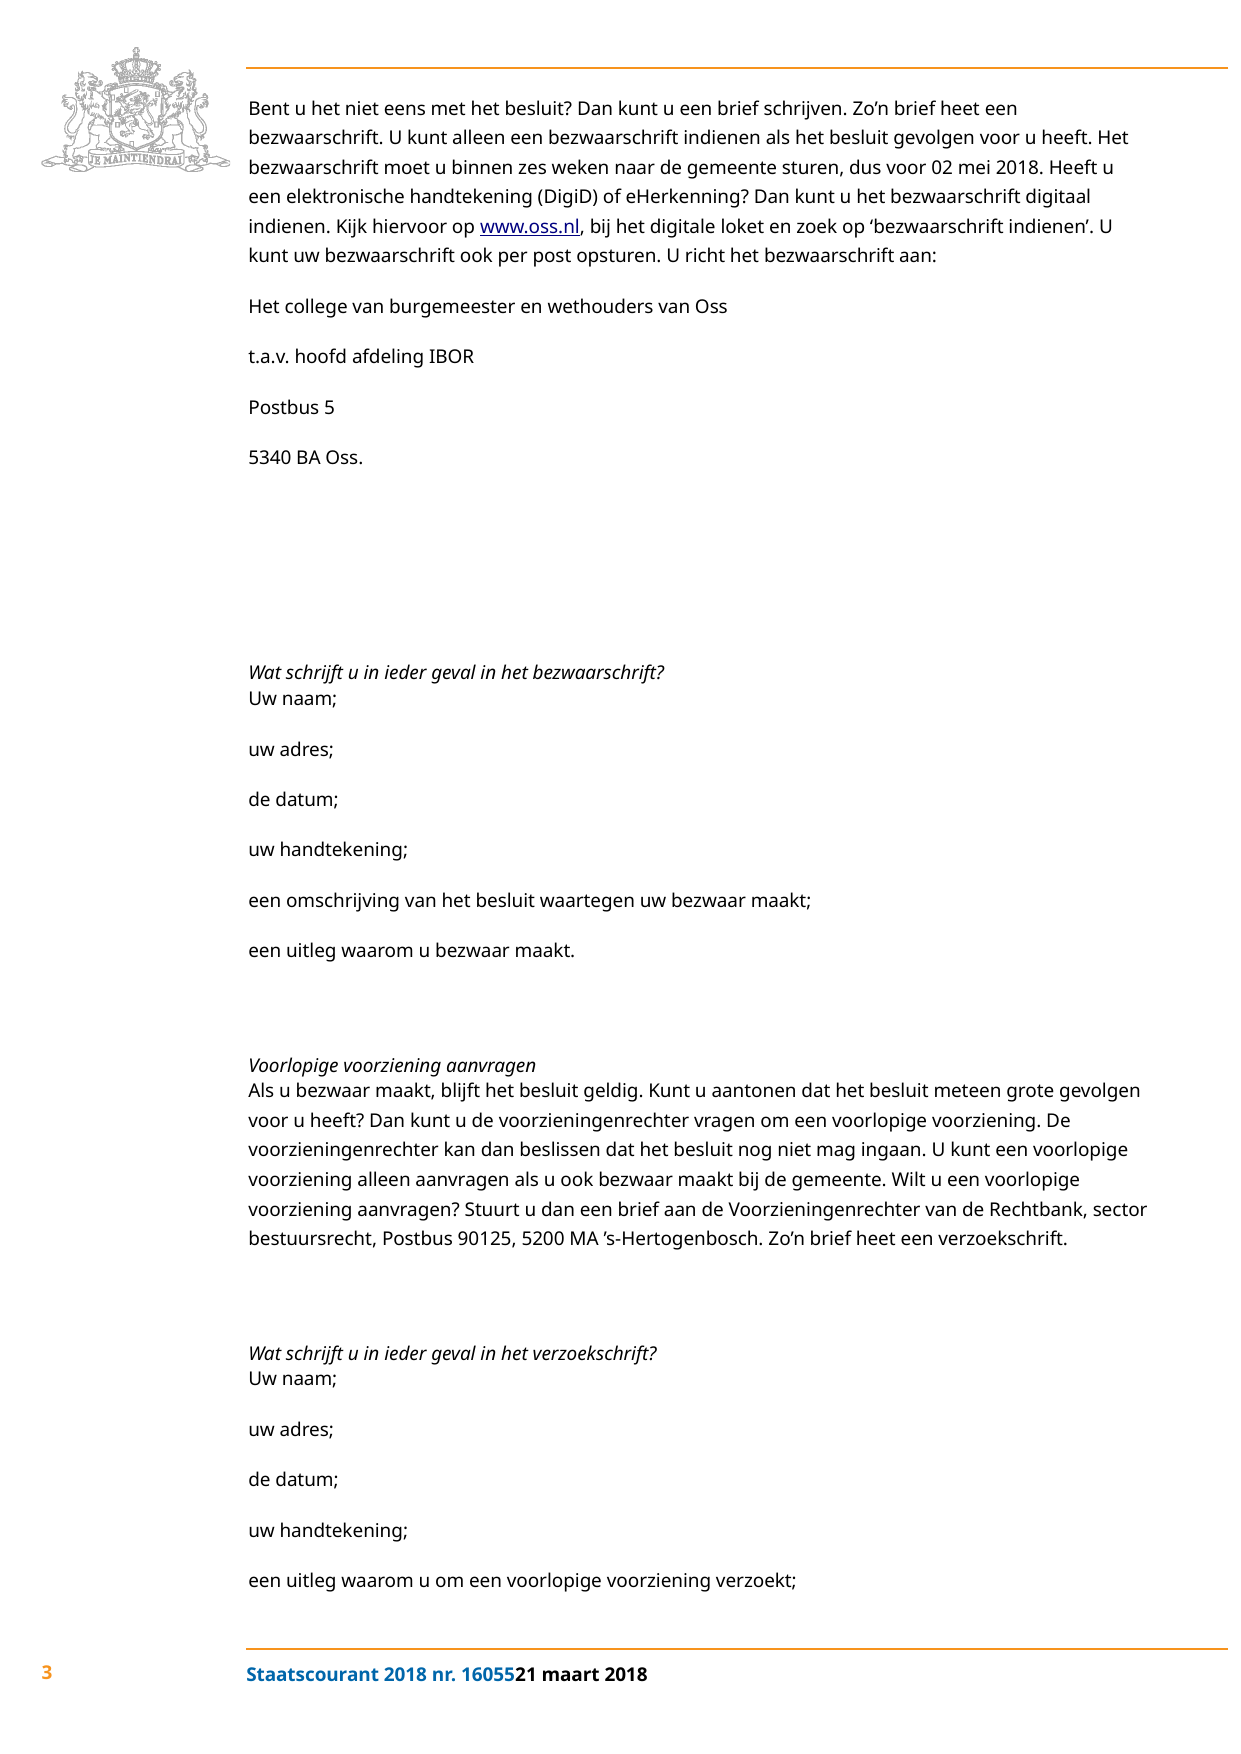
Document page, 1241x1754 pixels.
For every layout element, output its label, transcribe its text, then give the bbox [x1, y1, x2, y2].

text Voorlopige voorziening aanvragen [248, 1052, 1152, 1077]
text een uitleg waarom u bezwaar maakt. [248, 937, 1152, 963]
text uw handtekening; [248, 837, 1152, 862]
text een uitleg waarom u om een voorlopige voorziening verzoekt; [248, 1567, 1152, 1593]
text uw adres; [248, 736, 1152, 761]
text 5340 BA Oss. [248, 444, 1152, 470]
text Postbus 5 [248, 394, 1152, 420]
text Bent u het niet eens met het besluit? Dan kunt u een brief schrijven. Zo’n brief heet een bezwaarschrift. U kunt alleen een bezwaarschrift indienen als het besluit gevolgen voor u heeft. Het bezwaarschrift moet u binnen zes weken naar de gemeente sturen, dus voor 02 mei 2018. Heeft u een elektronische handtekening (DigiD) of eHerkenning? Dan kunt u het bezwaarschrift digitaal indienen. Kijk hiervoor op www.oss.nl, bij het digitale loket en zoek op ‘bezwaarschrift indienen’. U kunt uw bezwaarschrift ook per post opsturen. U richt het bezwaarschrift aan: [248, 95, 1152, 268]
picture [41, 47, 231, 172]
text t.a.v. hoofd afdeling IBOR [248, 343, 1152, 369]
text uw handtekening; [248, 1517, 1152, 1542]
text Uw naam; [248, 1366, 1152, 1391]
text de datum; [248, 1466, 1152, 1492]
text Wat schrijft u in ieder geval in het bezwaarschrift? [248, 659, 1152, 685]
text Uw naam; [248, 685, 1152, 711]
text de datum; [248, 786, 1152, 812]
text een omschrijving van het besluit waartegen uw bezwaar maakt; [248, 887, 1152, 913]
text Wat schrijft u in ieder geval in het verzoekschrift? [248, 1340, 1152, 1366]
text uw adres; [248, 1416, 1152, 1442]
text Het college van burgemeester en wethouders van Oss [248, 293, 1152, 319]
text Als u bezwaar maakt, blijft het besluit geldig. Kunt u aantonen dat het besluit meteen grote gevolgen voor u heeft? Dan kunt u de voorzieningenrechter vragen om een voorlopige voorziening. De voorzieningenrechter kan dan beslissen dat het besluit nog niet mag ingaan. U kunt een voorlopige voorziening alleen aanvragen als u ook bezwaar maakt bij de gemeente. Wilt u een voorlopige voorziening aanvragen? Stuurt u dan een brief aan de Voorzieningenrechter van de Rechtbank, sector bestuursrecht, Postbus 90125, 5200 MA ’s-Hertogenbosch. Zo’n brief heet een verzoekschrift. [248, 1077, 1152, 1251]
